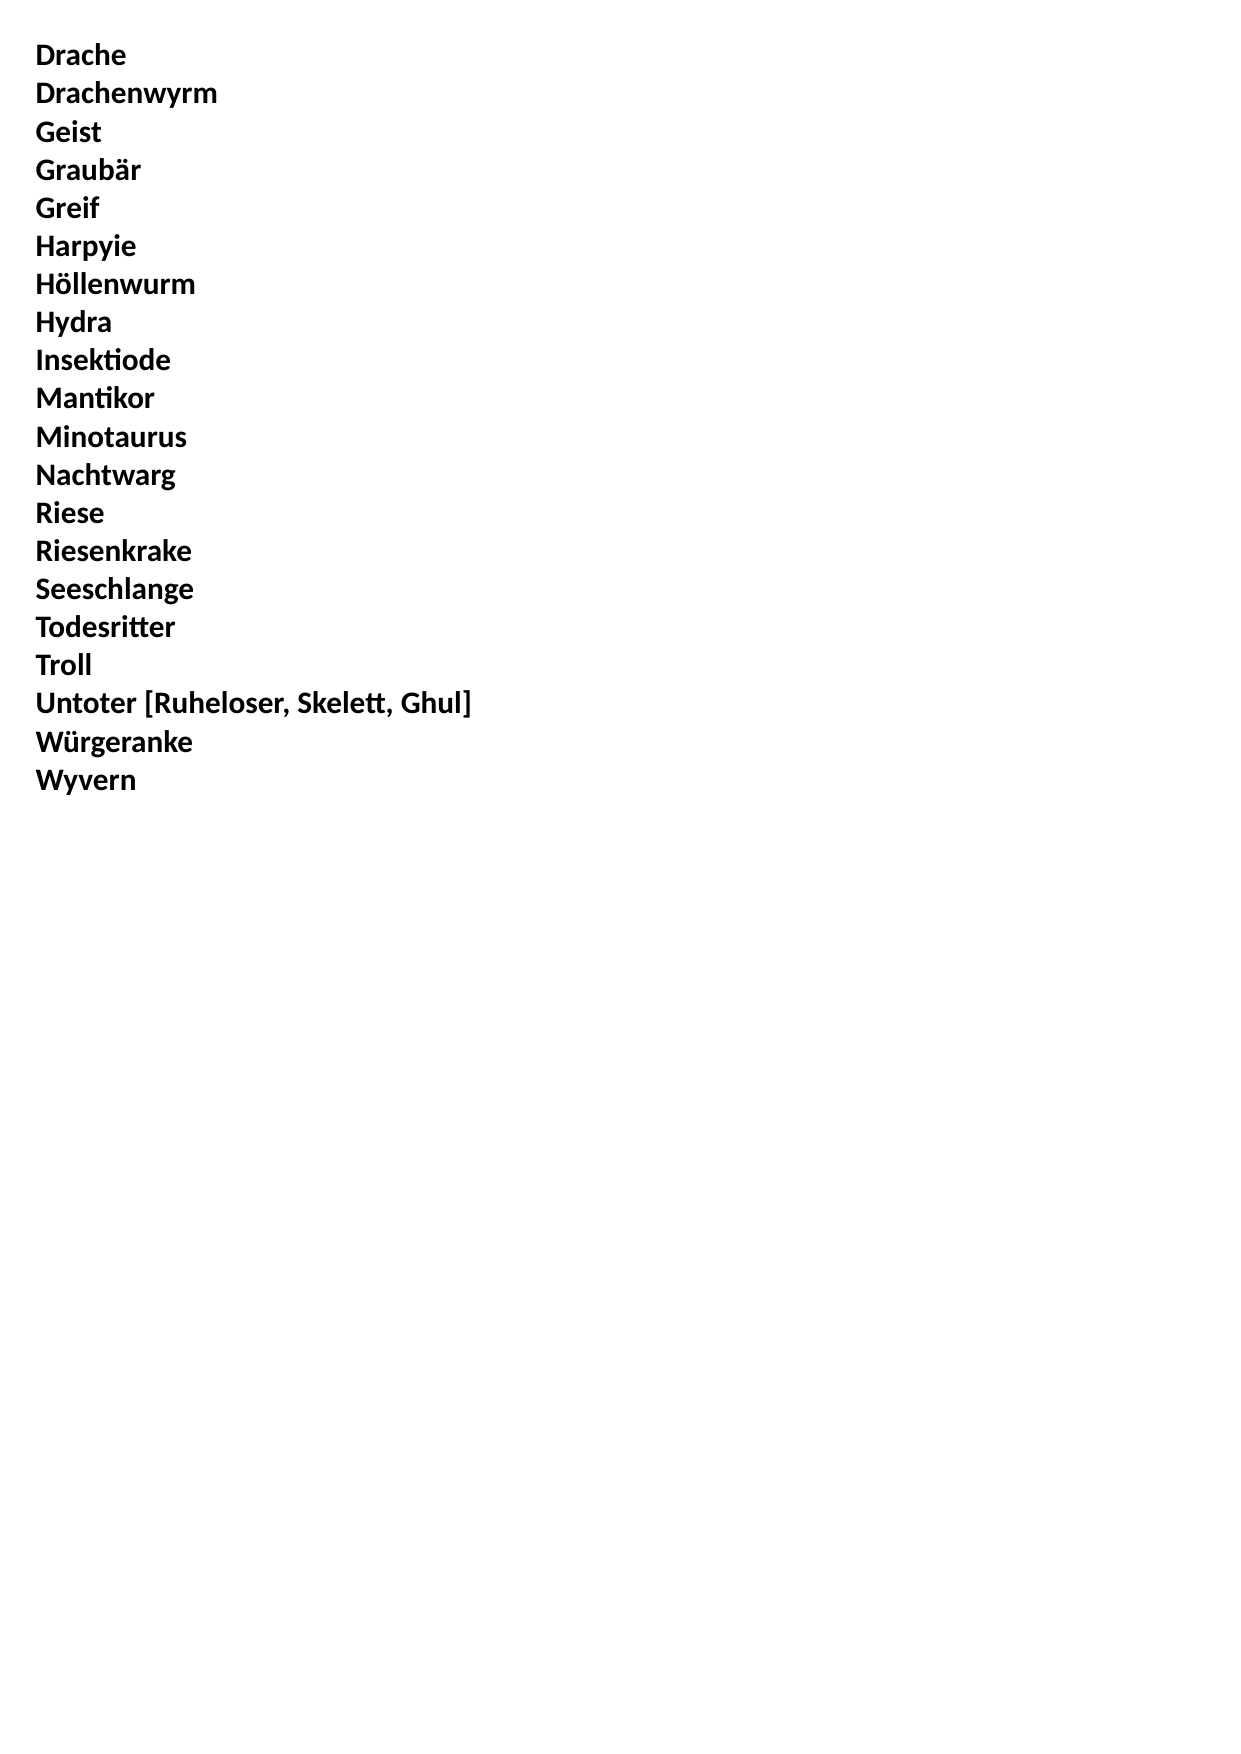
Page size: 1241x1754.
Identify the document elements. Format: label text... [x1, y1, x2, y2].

text Nachtwarg [35, 455, 1205, 493]
text Insektiode [35, 340, 1205, 378]
text Riese [35, 493, 1205, 531]
text Hydra [35, 302, 1205, 340]
text Todesritter [35, 607, 1205, 645]
text Graubär [35, 150, 1205, 188]
text Troll [35, 645, 1205, 683]
text Drachenwyrm [35, 73, 1205, 112]
text Harpyie [35, 226, 1205, 264]
text Riesenkrake [35, 531, 1205, 569]
text Untoter [Ruheloser, Skelett, Ghul] [35, 683, 1205, 722]
text Drache [35, 35, 1205, 73]
text Greif [35, 188, 1205, 226]
text Höllenwurm [35, 264, 1205, 302]
text Würgeranke [35, 722, 1205, 760]
text Mantikor [35, 378, 1205, 417]
text Minotaurus [35, 417, 1205, 455]
text Wyvern [35, 760, 1205, 798]
text Seeschlange [35, 569, 1205, 607]
text Geist [35, 112, 1205, 150]
